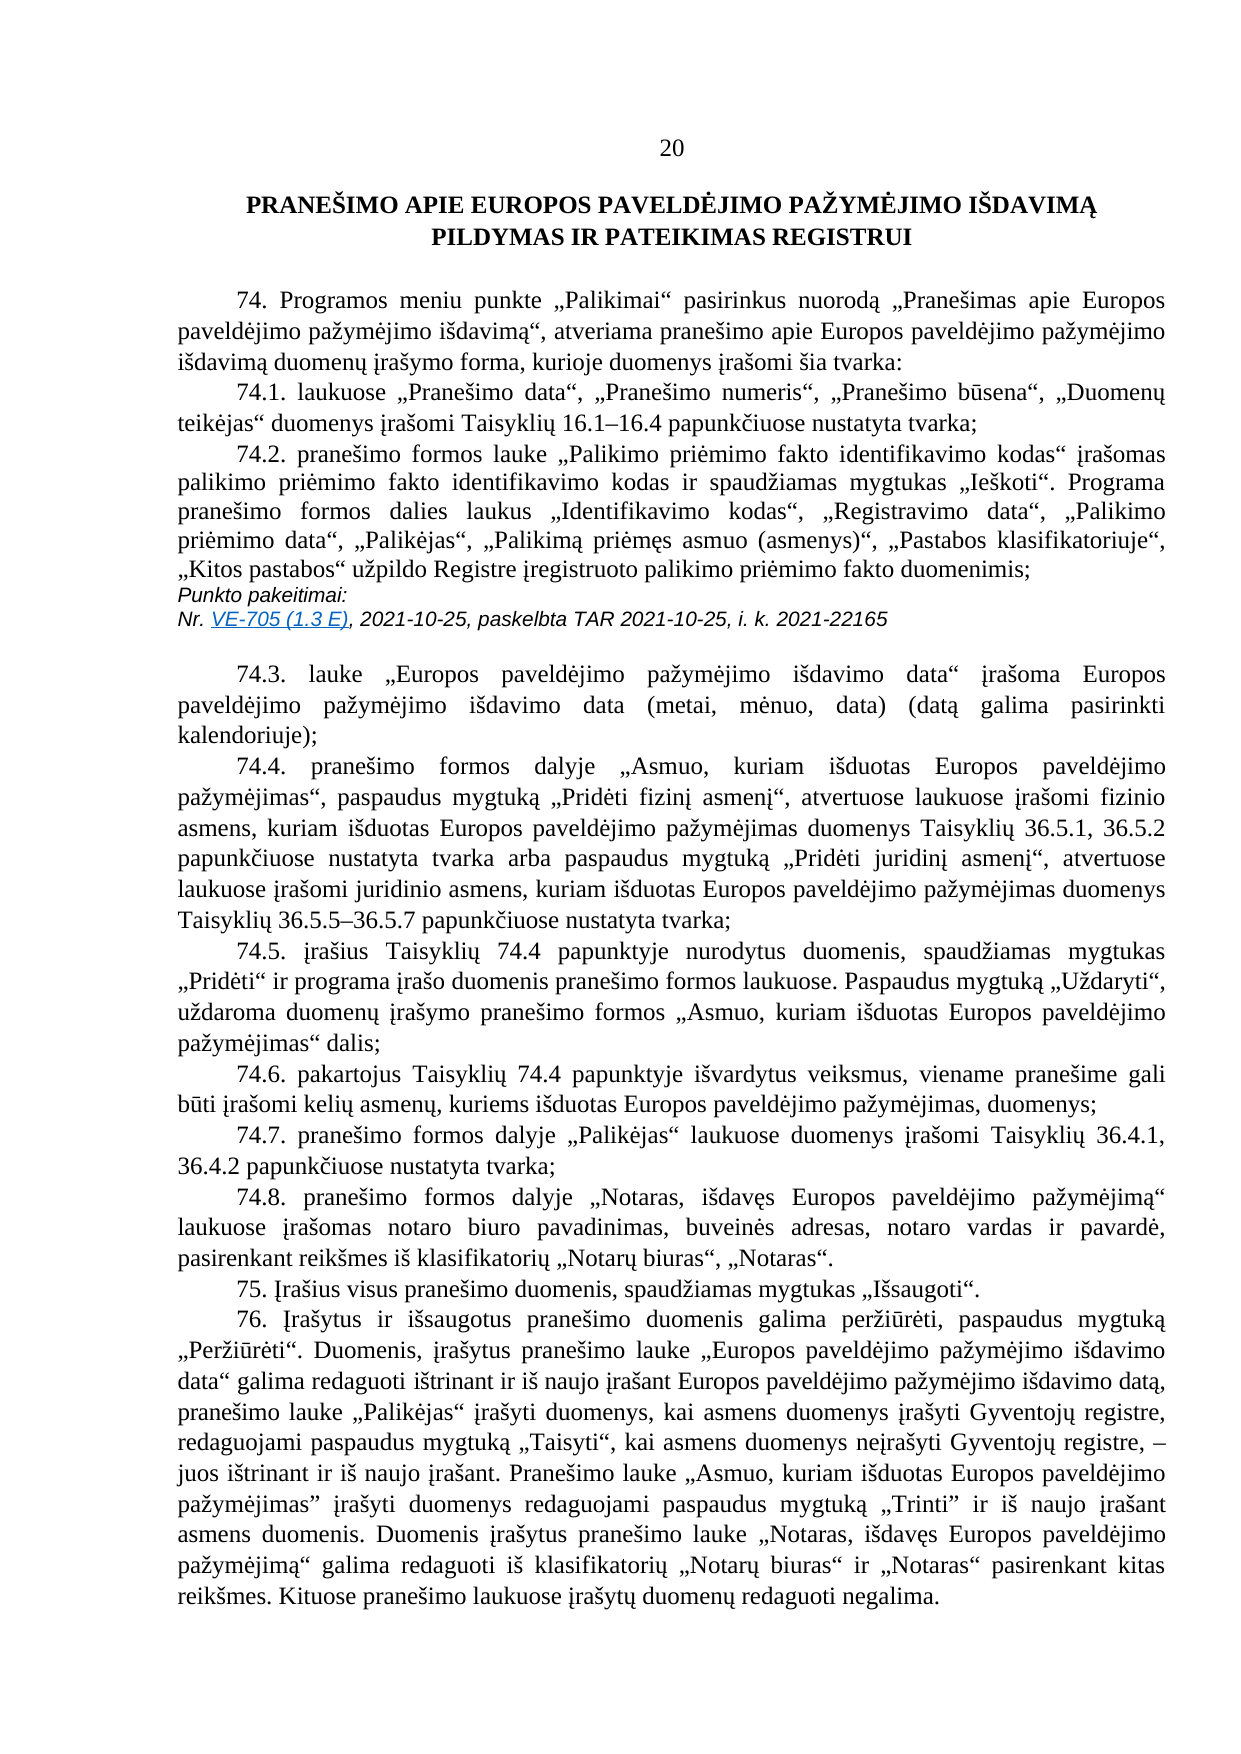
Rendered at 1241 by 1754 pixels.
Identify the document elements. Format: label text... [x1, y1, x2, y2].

text 74.6. pakartojus Taisyklių 74.4 papunktyje išvardytus veiksmus, viename pranešime gali būti įrašomi kelių asmenų, kuriems išduotas Europos paveldėjimo pažymėjimas, duomenys; [177, 1059, 1166, 1118]
text pranešimo apie europos paveldėjimo pažymėjimo išdavimą pildymas ir pateikimas registrui [177, 190, 1166, 251]
text 74. Programos meniu punkte „Palikimai“ pasirinkus nuorodą „Pranešimas apie Europos paveldėjimo pažymėjimo išdavimą“, atveriama pranešimo apie Europos paveldėjimo pažymėjimo išdavimą duomenų įrašymo forma, kurioje duomenys įrašomi šia tvarka: [177, 285, 1166, 375]
text 74.2. pranešimo formos lauke „Palikimo priėmimo fakto identifikavimo kodas“ įrašomas palikimo priėmimo fakto identifikavimo kodas ir spaudžiamas mygtukas „Ieškoti“. Programa pranešimo formos dalies laukus „Identifikavimo kodas“, „Registravimo data“, „Palikimo priėmimo data“, „Palikėjas“, „Palikimą priėmęs asmuo (asmenys)“, „Pastabos klasifikatoriuje“, „Kitos pastabos“ užpildo Registre įregistruoto palikimo priėmimo fakto duomenimis; [177, 439, 1166, 582]
text 74.1. laukuose „Pranešimo data“, „Pranešimo numeris“, „Pranešimo būsena“, „Duomenų teikėjas“ duomenys įrašomi Taisyklių 16.1–16.4 papunkčiuose nustatyta tvarka; [177, 377, 1166, 437]
text 74.5. įrašius Taisyklių 74.4 papunktyje nurodytus duomenis, spaudžiamas mygtukas „Pridėti“ ir programa įrašo duomenis pranešimo formos laukuose. Paspaudus mygtuką „Uždaryti“, uždaroma duomenų įrašymo pranešimo formos „Asmuo, kuriam išduotas Europos paveldėjimo pažymėjimas“ dalis; [177, 936, 1166, 1057]
text 74.7. pranešimo formos dalyje „Palikėjas“ laukuose duomenys įrašomi Taisyklių 36.4.1, 36.4.2 papunkčiuose nustatyta tvarka; [177, 1120, 1166, 1179]
text Punkto pakeitimai: [177, 582, 1166, 606]
text 75. Įrašius visus pranešimo duomenis, spaudžiamas mygtukas „Išsaugoti“. [177, 1274, 1166, 1302]
text Nr. VE-705 (1.3 E), 2021-10-25, paskelbta TAR 2021-10-25, i. k. 2021-22165 [177, 606, 1166, 630]
text 74.8. pranešimo formos dalyje „Notaras, išdavęs Europos paveldėjimo pažymėjimą“ laukuose įrašomas notaro biuro pavadinimas, buveinės adresas, notaro vardas ir pavardė, pasirenkant reikšmes iš klasifikatorių „Notarų biuras“, „Notaras“. [177, 1182, 1166, 1272]
text 74.3. lauke „Europos paveldėjimo pažymėjimo išdavimo data“ įrašoma Europos paveldėjimo pažymėjimo išdavimo data (metai, mėnuo, data) (datą galima pasirinkti kalendoriuje); [177, 659, 1166, 749]
text 74.4. pranešimo formos dalyje „Asmuo, kuriam išduotas Europos paveldėjimo pažymėjimas“, paspaudus mygtuką „Pridėti fizinį asmenį“, atvertuose laukuose įrašomi fizinio asmens, kuriam išduotas Europos paveldėjimo pažymėjimas duomenys Taisyklių 36.5.1, 36.5.2 papunkčiuose nustatyta tvarka arba paspaudus mygtuką „Pridėti juridinį asmenį“, atvertuose laukuose įrašomi juridinio asmens, kuriam išduotas Europos paveldėjimo pažymėjimas duomenys Taisyklių 36.5.5–36.5.7 papunkčiuose nustatyta tvarka; [177, 751, 1166, 934]
text 76. Įrašytus ir išsaugotus pranešimo duomenis galima peržiūrėti, paspaudus mygtuką „Peržiūrėti“. Duomenis, įrašytus pranešimo lauke „Europos paveldėjimo pažymėjimo išdavimo data“ galima redaguoti ištrinant ir iš naujo įrašant Europos paveldėjimo pažymėjimo išdavimo datą, pranešimo lauke „Palikėjas“ įrašyti duomenys, kai asmens duomenys įrašyti Gyventojų registre, redaguojami paspaudus mygtuką „Taisyti“, kai asmens duomenys neįrašyti Gyventojų registre, – juos ištrinant ir iš naujo įrašant. Pranešimo lauke „Asmuo, kuriam išduotas Europos paveldėjimo pažymėjimas” įrašyti duomenys redaguojami paspaudus mygtuką „Trinti” ir iš naujo įrašant asmens duomenis. Duomenis įrašytus pranešimo lauke „Notaras, išdavęs Europos paveldėjimo pažymėjimą“ galima redaguoti iš klasifikatorių „Notarų biuras“ ir „Notaras“ pasirenkant kitas reikšmes. Kituose pranešimo laukuose įrašytų duomenų redaguoti negalima. [177, 1304, 1166, 1610]
